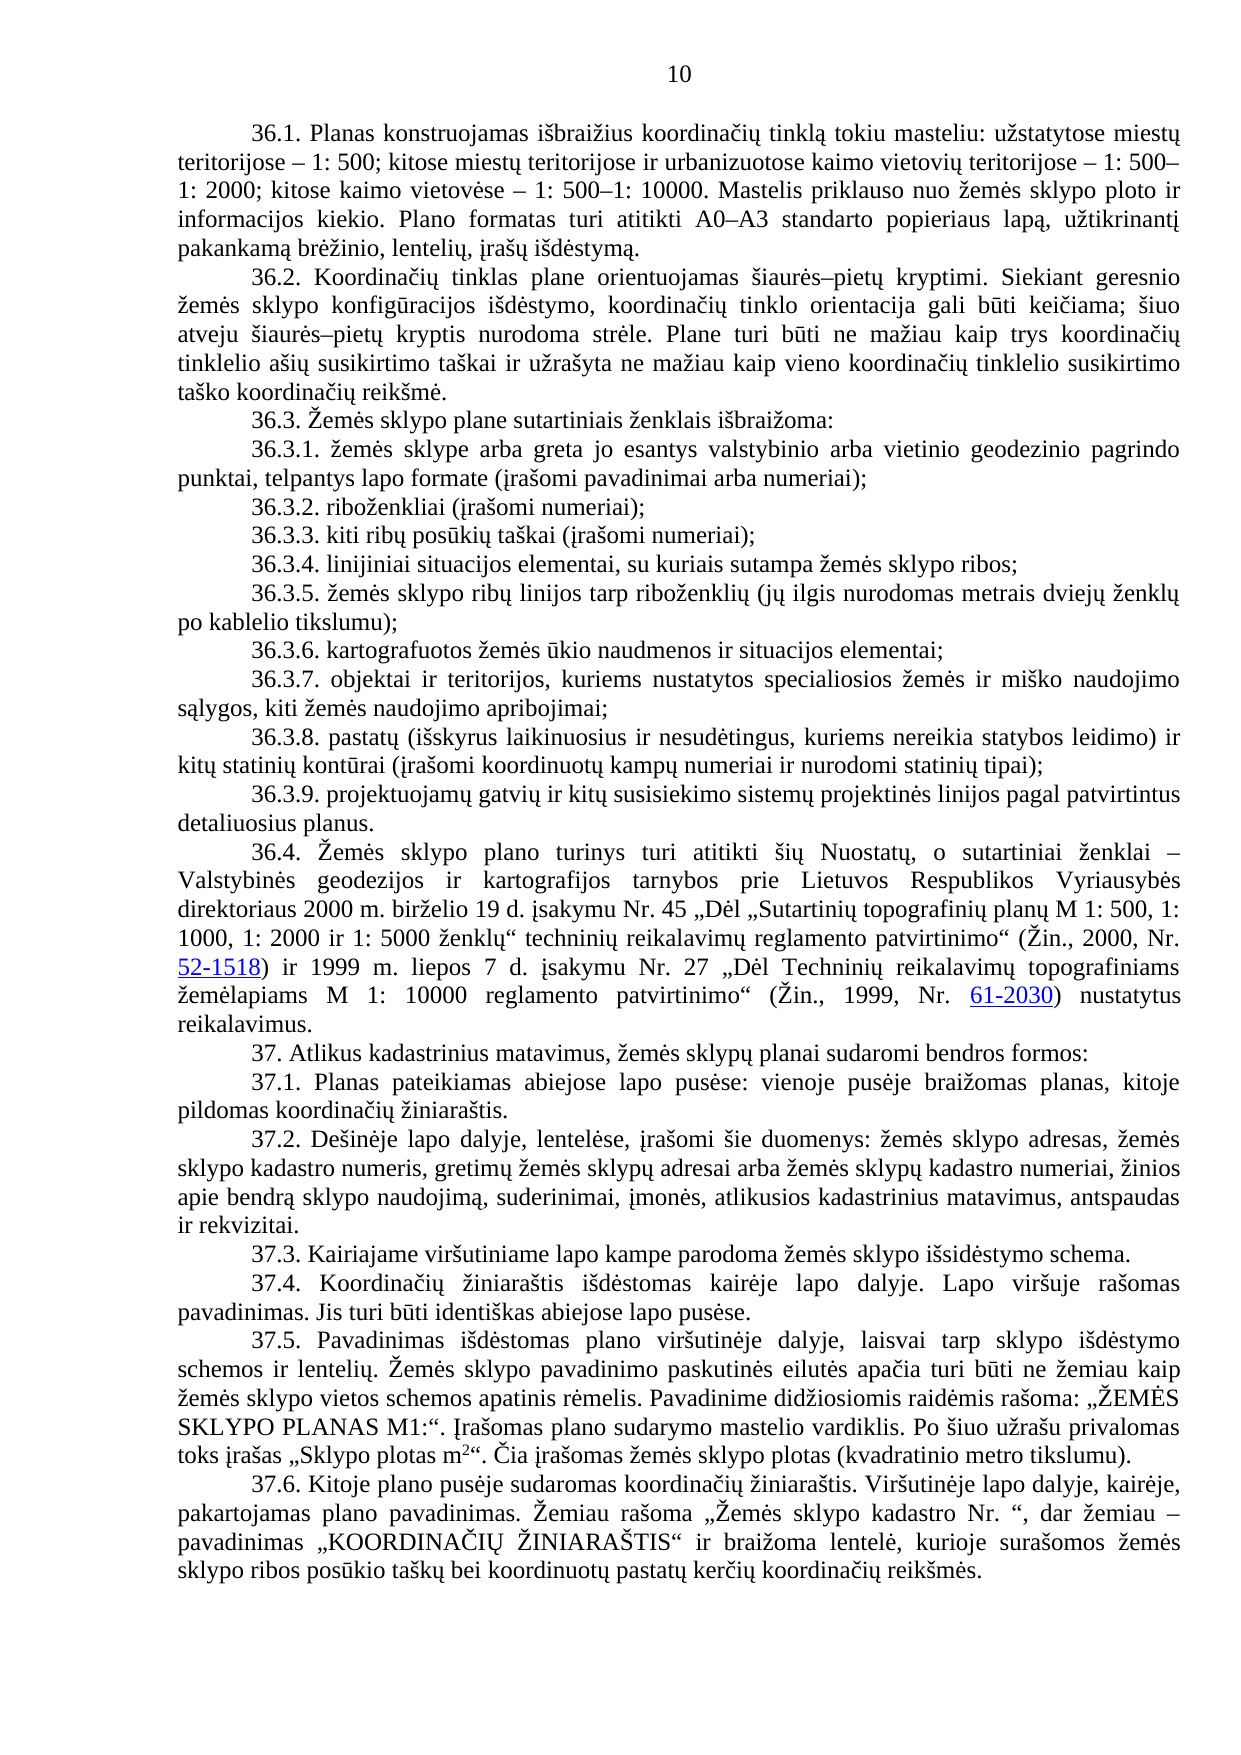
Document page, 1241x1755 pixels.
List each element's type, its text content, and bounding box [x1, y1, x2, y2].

text 37.3. Kairiajame viršutiniame lapo kampe parodoma žemės sklypo išsidėstymo schema. [177, 1239, 1181, 1268]
text 36.3.1. žemės sklype arba greta jo esantys valstybinio arba vietinio geodezinio pagrindo punktai, telpantys lapo formate (įrašomi pavadinimai arba numeriai); [177, 434, 1181, 492]
text 36.3.4. linijiniai situacijos elementai, su kuriais sutampa žemės sklypo ribos; [177, 549, 1181, 578]
text 36.3.2. riboženkliai (įrašomi numeriai); [177, 492, 1181, 521]
text 37.5. Pavadinimas išdėstomas plano viršutinėje dalyje, laisvai tarp sklypo išdėstymo schemos ir lentelių. Žemės sklypo pavadinimo paskutinės eilutės apačia turi būti ne žemiau kaip žemės sklypo vietos schemos apatinis rėmelis. Pavadinime didžiosiomis raidėmis rašoma: „ŽEMĖS SKLYPO PLANAS M1:“. Įrašomas plano sudarymo mastelio vardiklis. Po šiuo užrašu privalomas toks įrašas „Sklypo plotas m2“. Čia įrašomas žemės sklypo plotas (kvadratinio metro tikslumu). [177, 1326, 1181, 1469]
text 36.4. Žemės sklypo plano turinys turi atitikti šių Nuostatų, o sutartiniai ženklai – Valstybinės geodezijos ir kartografijos tarnybos prie Lietuvos Respublikos Vyriausybės direktoriaus 2000 m. birželio 19 d. įsakymu Nr. 45 „Dėl „Sutartinių topografinių planų M 1: 500, 1: 1000, 1: 2000 ir 1: 5000 ženklų“ techninių reikalavimų reglamento patvirtinimo“ (Žin., 2000, Nr. 52-1518) ir 1999 m. liepos 7 d. įsakymu Nr. 27 „Dėl Techninių reikalavimų topografiniams žemėlapiams M 1: 10000 reglamento patvirtinimo“ (Žin., 1999, Nr. 61-2030) nustatytus reikalavimus. [177, 837, 1181, 1038]
text 36.3.3. kiti ribų posūkių taškai (įrašomi numeriai); [177, 521, 1181, 549]
text 37.6. Kitoje plano pusėje sudaromas koordinačių žiniaraštis. Viršutinėje lapo dalyje, kairėje, pakartojamas plano pavadinimas. Žemiau rašoma „Žemės sklypo kadastro Nr. “, dar žemiau – pavadinimas „KOORDINAČIŲ ŽINIARAŠTIS“ ir braižoma lentelė, kurioje surašomos žemės sklypo ribos posūkio taškų bei koordinuotų pastatų kerčių koordinačių reikšmės. [177, 1469, 1181, 1584]
text 36.3.6. kartografuotos žemės ūkio naudmenos ir situacijos elementai; [177, 636, 1181, 664]
text 36.2. Koordinačių tinklas plane orientuojamas šiaurės–pietų kryptimi. Siekiant geresnio žemės sklypo konfigūracijos išdėstymo, koordinačių tinklo orientacija gali būti keičiama; šiuo atveju šiaurės–pietų kryptis nurodoma strėle. Plane turi būti ne mažiau kaip trys koordinačių tinklelio ašių susikirtimo taškai ir užrašyta ne mažiau kaip vieno koordinačių tinklelio susikirtimo taško koordinačių reikšmė. [177, 262, 1181, 406]
text 36.3.7. objektai ir teritorijos, kuriems nustatytos specialiosios žemės ir miško naudojimo sąlygos, kiti žemės naudojimo apribojimai; [177, 664, 1181, 722]
text 36.3.5. žemės sklypo ribų linijos tarp riboženklių (jų ilgis nurodomas metrais dviejų ženklų po kablelio tikslumu); [177, 578, 1181, 636]
text 36.1. Planas konstruojamas išbraižius koordinačių tinklą tokiu masteliu: užstatytose miestų teritorijose – 1: 500; kitose miestų teritorijose ir urbanizuotose kaimo vietovių teritorijose – 1: 500–1: 2000; kitose kaimo vietovėse – 1: 500–1: 10000. Mastelis priklauso nuo žemės sklypo ploto ir informacijos kiekio. Plano formatas turi atitikti A0–A3 standarto popieriaus lapą, užtikrinantį pakankamą brėžinio, lentelių, įrašų išdėstymą. [177, 118, 1181, 262]
text 36.3.9. projektuojamų gatvių ir kitų susisiekimo sistemų projektinės linijos pagal patvirtintus detaliuosius planus. [177, 779, 1181, 837]
text 37. Atlikus kadastrinius matavimus, žemės sklypų planai sudaromi bendros formos: [177, 1038, 1181, 1067]
text 36.3. Žemės sklypo plane sutartiniais ženklais išbraižoma: [177, 406, 1181, 434]
text 37.4. Koordinačių žiniaraštis išdėstomas kairėje lapo dalyje. Lapo viršuje rašomas pavadinimas. Jis turi būti identiškas abiejose lapo pusėse. [177, 1268, 1181, 1326]
text 37.1. Planas pateikiamas abiejose lapo pusėse: vienoje pusėje braižomas planas, kitoje pildomas koordinačių žiniaraštis. [177, 1067, 1181, 1124]
text 36.3.8. pastatų (išskyrus laikinuosius ir nesudėtingus, kuriems nereikia statybos leidimo) ir kitų statinių kontūrai (įrašomi koordinuotų kampų numeriai ir nurodomi statinių tipai); [177, 722, 1181, 779]
text 37.2. Dešinėje lapo dalyje, lentelėse, įrašomi šie duomenys: žemės sklypo adresas, žemės sklypo kadastro numeris, gretimų žemės sklypų adresai arba žemės sklypų kadastro numeriai, žinios apie bendrą sklypo naudojimą, suderinimai, įmonės, atlikusios kadastrinius matavimus, antspaudas ir rekvizitai. [177, 1124, 1181, 1239]
